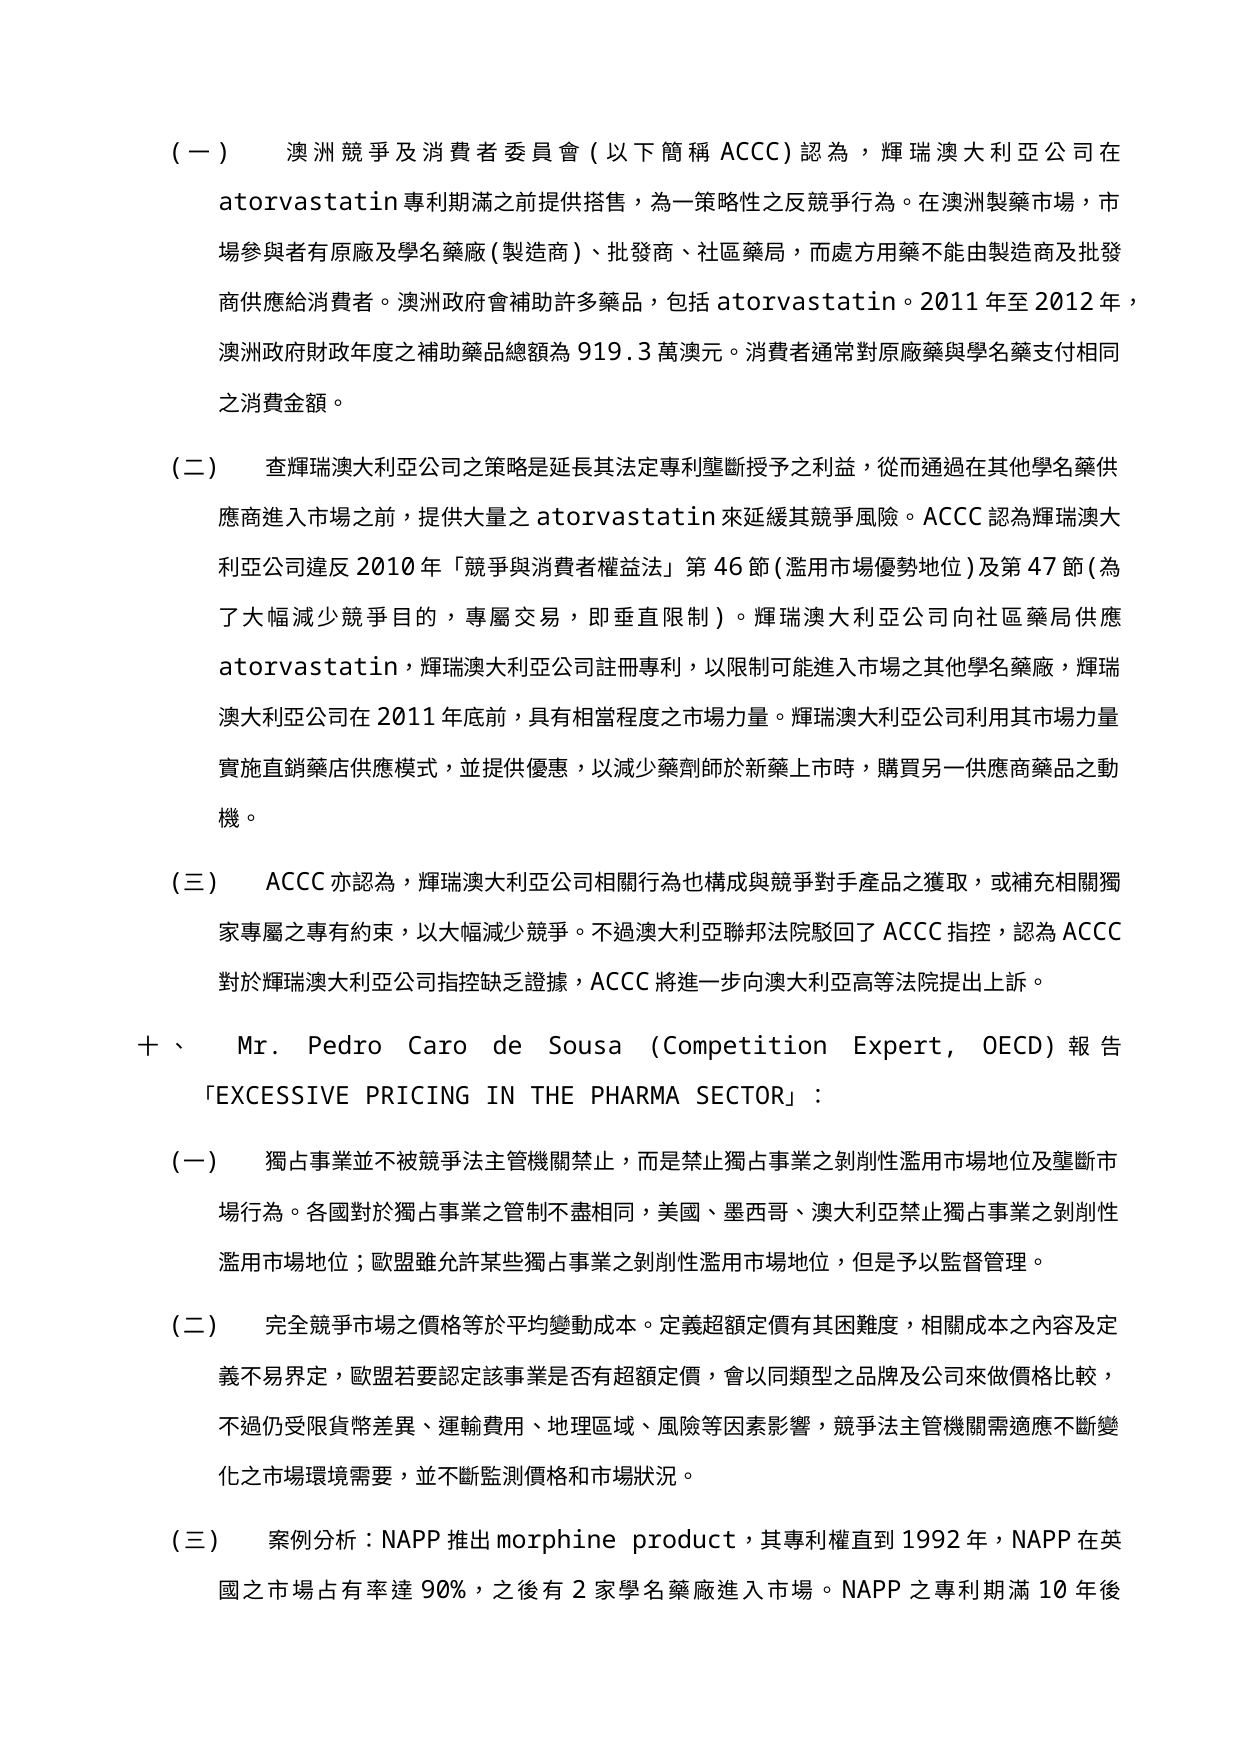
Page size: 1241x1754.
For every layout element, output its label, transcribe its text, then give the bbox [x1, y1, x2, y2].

text (一) 澳洲競爭及消費者委員會(以下簡稱ACCC)認為，輝瑞澳大利亞公司在atorvastatin專利期滿之前提供搭售，為一策略性之反競爭行為。在澳洲製藥市場，市場參與者有原廠及學名藥廠(製造商)、批發商、社區藥局，而處方用藥不能由製造商及批發商供應給消費者。澳洲政府會補助許多藥品，包括atorvastatin。2011年至2012年，澳洲政府財政年度之補助藥品總額為919.3萬澳元。消費者通常對原廠藥與學名藥支付相同之消費金額。 [168, 118, 1122, 418]
text (三) 案例分析：NAPP推出morphine product，其專利權直到1992年，NAPP在英國之市場占有率達90%，之後有2家學名藥廠進入市場。NAPP之專利期滿10年後 [168, 1506, 1122, 1606]
text (三) ACCC亦認為，輝瑞澳大利亞公司相關行為也構成與競爭對手產品之獲取，或補充相關獨家專屬之專有約束，以大幅減少競爭。不過澳大利亞聯邦法院駁回了ACCC指控，認為ACCC對於輝瑞澳大利亞公司指控缺乏證據，ACCC將進一步向澳大利亞高等法院提出上訴。 [168, 847, 1122, 997]
text (二) 查輝瑞澳大利亞公司之策略是延長其法定專利壟斷授予之利益，從而通過在其他學名藥供應商進入市場之前，提供大量之atorvastatin來延緩其競爭風險。ACCC認為輝瑞澳大利亞公司違反2010年「競爭與消費者權益法」第46節(濫用市場優勢地位)及第47節(為了大幅減少競爭目的，專屬交易，即垂直限制)。輝瑞澳大利亞公司向社區藥局供應atorvastatin，輝瑞澳大利亞公司註冊專利，以限制可能進入市場之其他學名藥廠，輝瑞澳大利亞公司在2011年底前，具有相當程度之市場力量。輝瑞澳大利亞公司利用其市場力量實施直銷藥店供應模式，並提供優惠，以減少藥劑師於新藥上市時，購買另一供應商藥品之動機。 [168, 433, 1122, 833]
text (一) 獨占事業並不被競爭法主管機關禁止，而是禁止獨占事業之剝削性濫用市場地位及壟斷市場行為。各國對於獨占事業之管制不盡相同，美國、墨西哥、澳大利亞禁止獨占事業之剝削性濫用市場地位；歐盟雖允許某些獨占事業之剝削性濫用市場地位，但是予以監督管理。 [168, 1126, 1122, 1276]
text 十、 Mr. Pedro Caro de Sousa (Competition Expert, OECD)報告「EXCESSIVE PRICING IN THE PHARMA SECTOR」： [137, 1012, 1122, 1112]
text (二) 完全競爭市場之價格等於平均變動成本。定義超額定價有其困難度，相關成本之內容及定義不易界定，歐盟若要認定該事業是否有超額定價，會以同類型之品牌及公司來做價格比較，不過仍受限貨幣差異、運輸費用、地理區域、風險等因素影響，競爭法主管機關需適應不斷變化之市場環境需要，並不斷監測價格和市場狀況。 [168, 1291, 1122, 1491]
